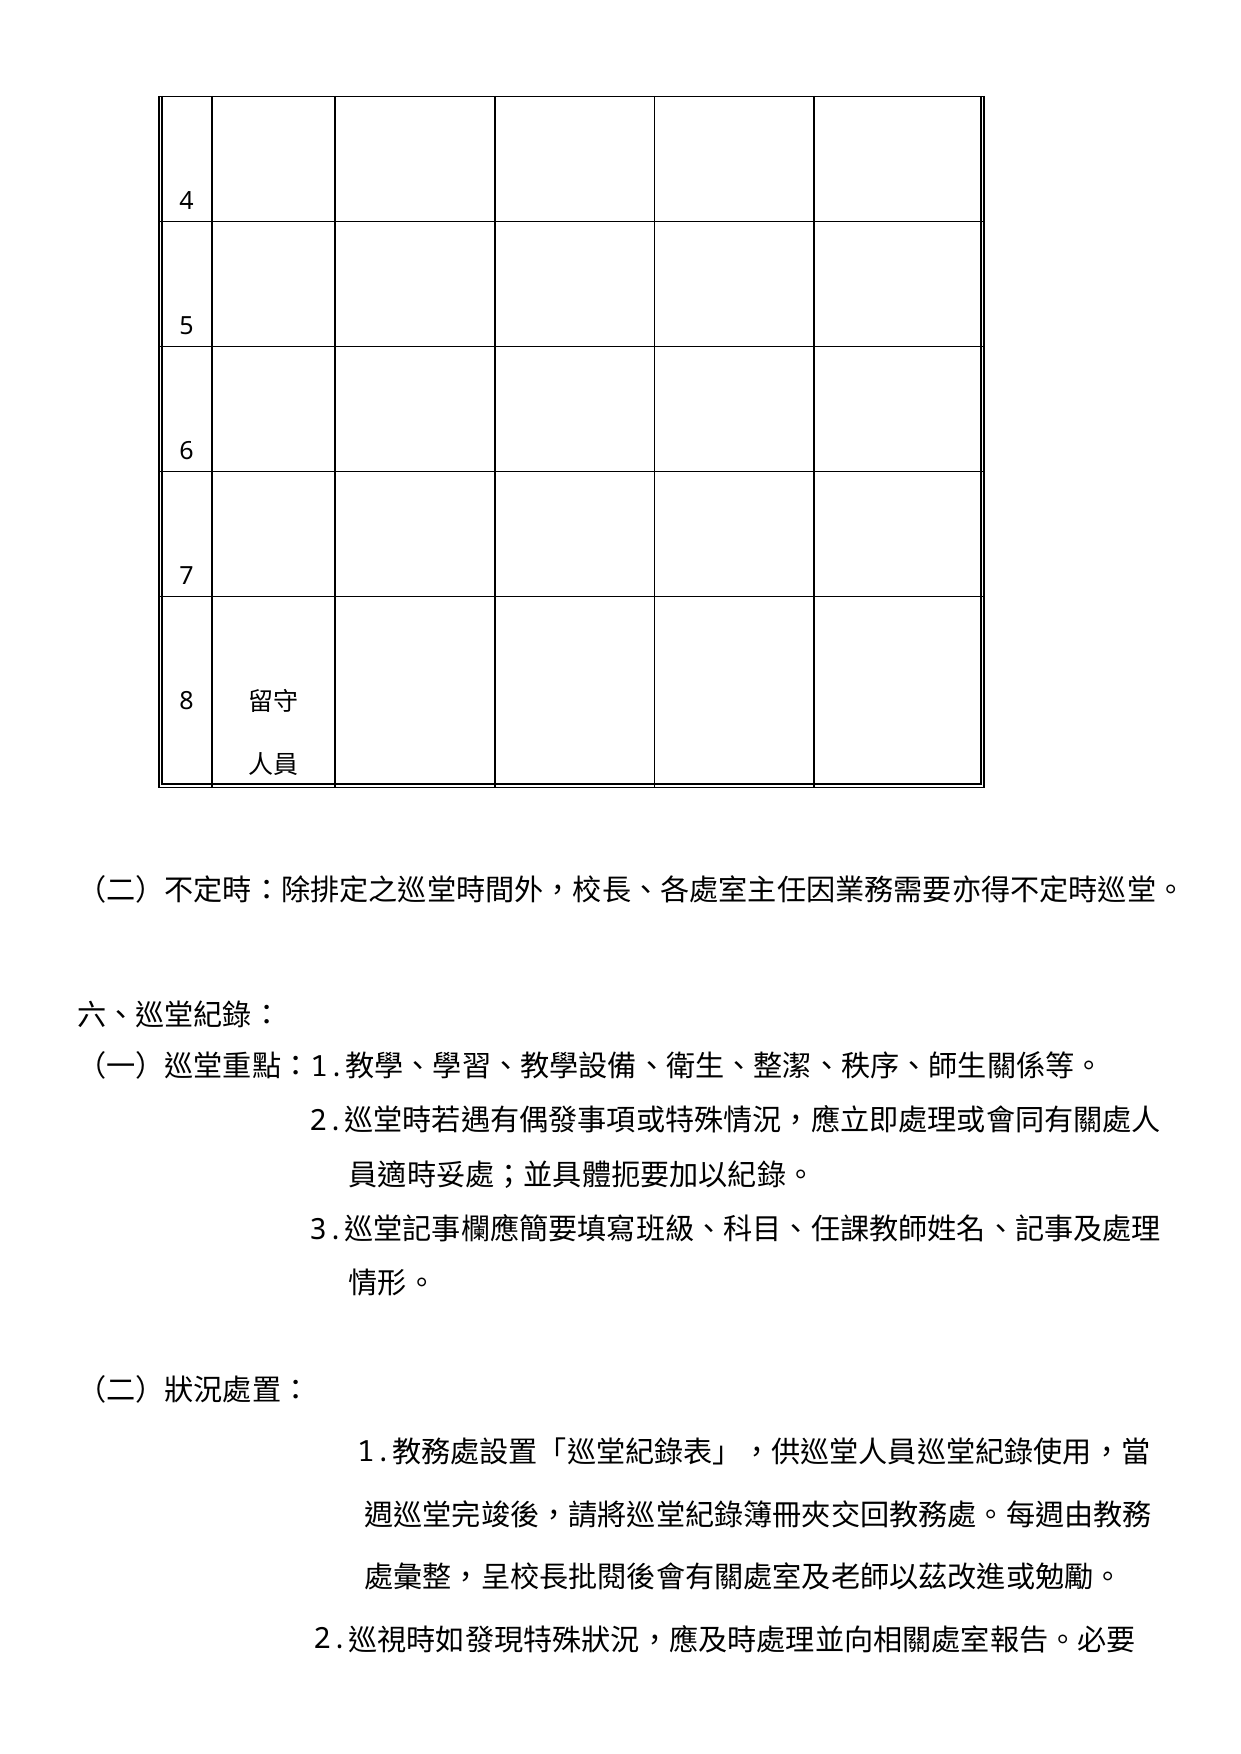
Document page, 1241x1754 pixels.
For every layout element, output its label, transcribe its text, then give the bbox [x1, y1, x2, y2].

table_cell [815, 97, 980, 221]
text （一）巡堂重點：1.教學、學習、教學設備、衛生、整潔、秩序、師生關係等。 [77, 1033, 1163, 1087]
table_cell [336, 597, 494, 783]
table_cell [336, 97, 494, 221]
table_cell [496, 472, 654, 596]
table_cell [815, 472, 980, 596]
table_cell 5 [163, 222, 211, 346]
table_cell [336, 222, 494, 346]
table_cell 6 [163, 347, 211, 471]
table_cell 4 [163, 97, 211, 221]
table_cell [655, 222, 813, 346]
table_cell [815, 347, 980, 471]
table_cell [496, 597, 654, 783]
text 2.巡堂時若遇有偶發事項或特殊情況，應立即處理或會同有關處人員適時妥處；並具體扼要加以紀錄。 [309, 1087, 1163, 1196]
text 2.巡視時如發現特殊狀況，應及時處理並向相關處室報告。必要 [77, 1596, 1163, 1658]
table_cell [213, 97, 334, 221]
table_cell [336, 472, 494, 596]
table_cell [655, 597, 813, 783]
table_cell [496, 347, 654, 471]
text （二）不定時：除排定之巡堂時間外，校長、各處室主任因業務需要亦得不定時巡堂。 [77, 846, 1163, 908]
text （二）狀況處置： [77, 1346, 1163, 1408]
table_cell [336, 347, 494, 471]
table_cell [213, 347, 334, 471]
text 1.教務處設置「巡堂紀錄表」，供巡堂人員巡堂紀錄使用，當週巡堂完竣後，請將巡堂紀錄簿冊夾交回教務處。每週由教務處彙整，呈校長批閱後會有關處室及老師以茲改進或勉勵。 [77, 1408, 1163, 1596]
text 六、巡堂紀錄： [77, 971, 1163, 1033]
table_cell 8 [163, 597, 211, 783]
table_cell [655, 347, 813, 471]
table_cell [655, 472, 813, 596]
table_cell [655, 97, 813, 221]
table_cell [815, 222, 980, 346]
table_cell [815, 597, 980, 783]
table_cell [213, 472, 334, 596]
table_cell [213, 222, 334, 346]
table_cell 留守 人員 [213, 597, 334, 783]
table_cell 7 [163, 472, 211, 596]
table_cell [496, 97, 654, 221]
table_cell [496, 222, 654, 346]
text 3.巡堂記事欄應簡要填寫班級、科目、任課教師姓名、記事及處理情形。 [309, 1196, 1163, 1304]
